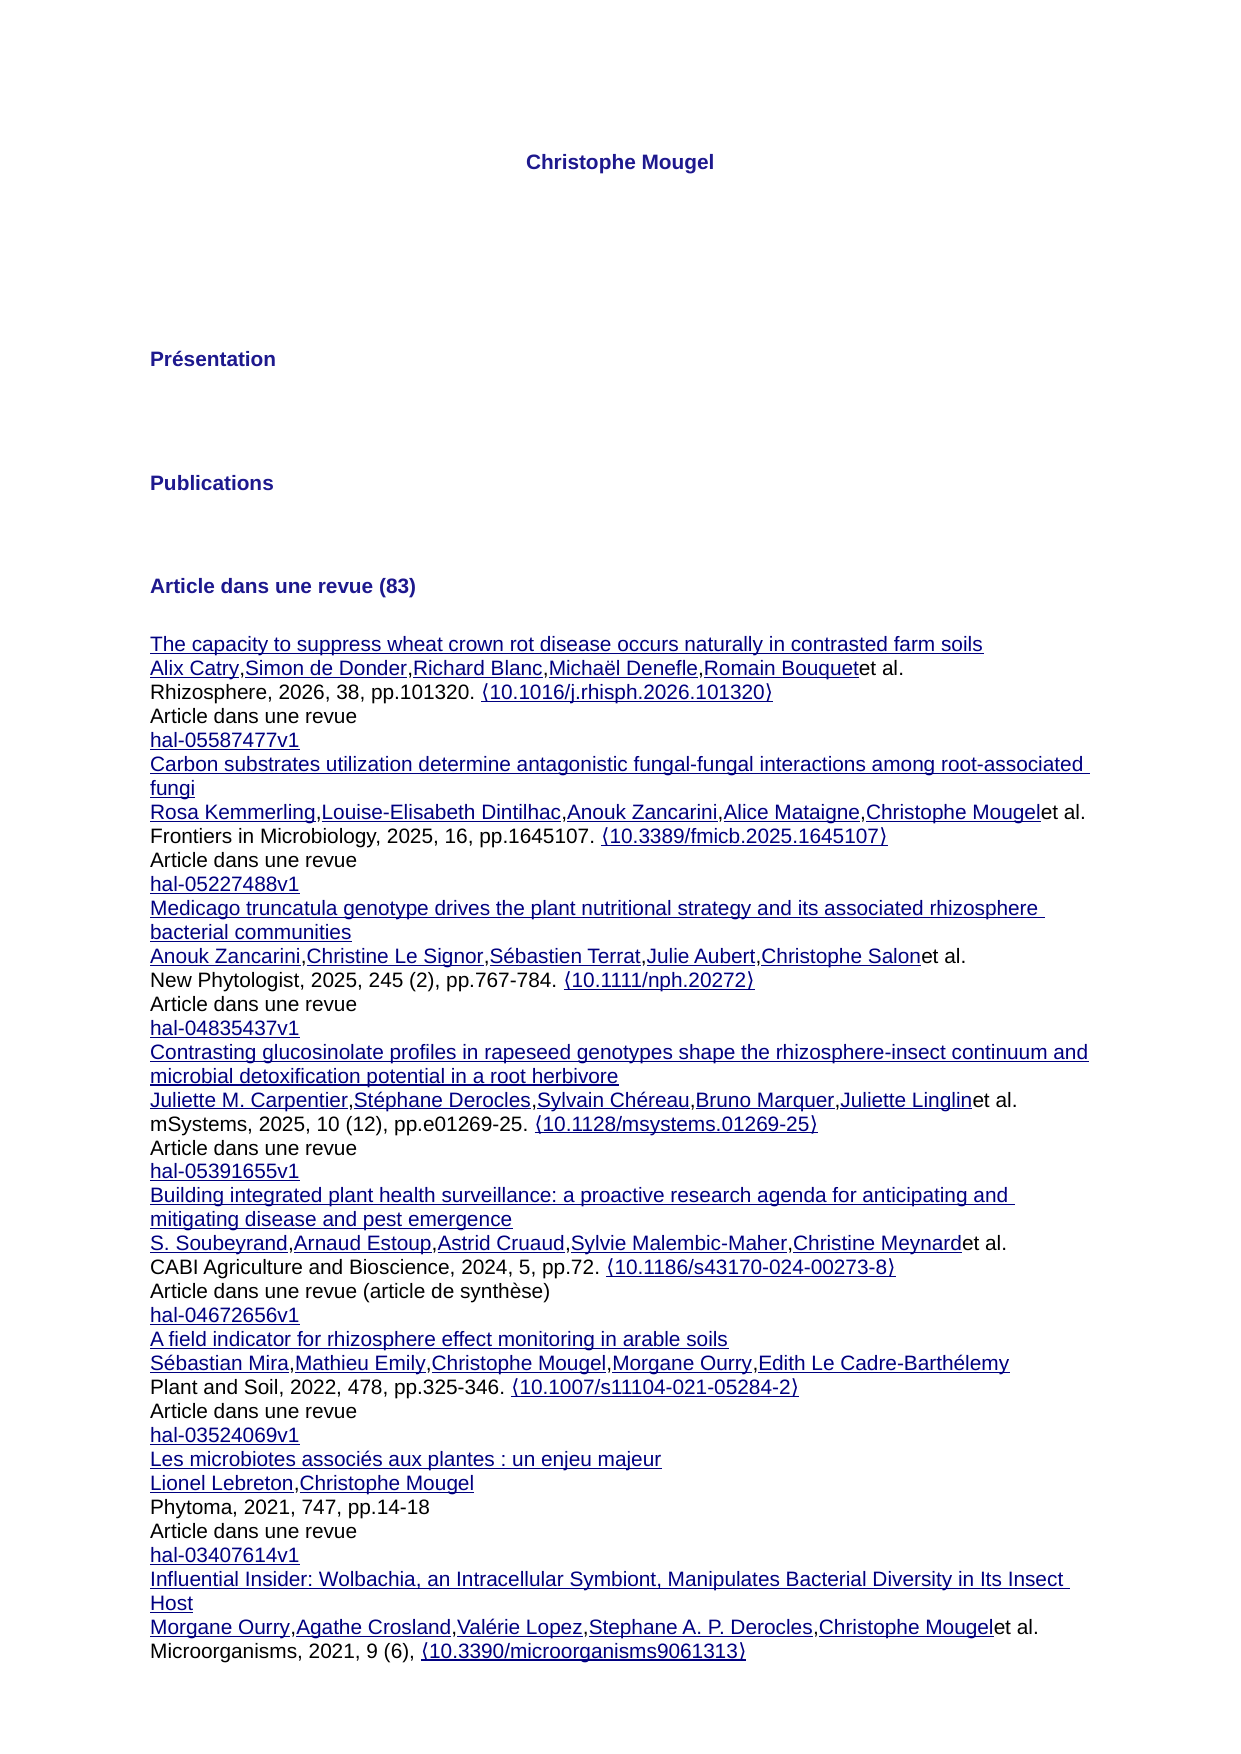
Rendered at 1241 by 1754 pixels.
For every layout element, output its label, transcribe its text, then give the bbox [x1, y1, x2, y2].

subtitle Présentation [150, 347, 1090, 371]
subtitle Christophe Mougel [150, 150, 1090, 174]
table_cell Carbon substrates utilization determine antagonistic fungal-fungal interactions among root-associated [150, 752, 1090, 773]
subtitle Article dans une revue (83) [150, 574, 1090, 598]
table_cell Medicago truncatula genotype drives the plant nutritional strategy and its associated rhizosphere bacterial communities Anouk Zancarini,Christine Le Signor,Sébastien Terrat,Julie Aubert,Christophe Salonet al. New Phytologist, 2025, 245 (2), pp.767-784. ⟨10.1111/nph.20272⟩ Article dans une revue hal-04835437v1 [150, 896, 1090, 1039]
table_cell Building integrated plant health surveillance: a proactive research agenda for anticipating and mitigating disease and pest emergence S. Soubeyrand,Arnaud Estoup,Astrid Cruaud,Sylvie Malembic-Maher,Christine Meynardet al. CABI Agriculture and Bioscience, 2024, 5, pp.72. ⟨10.1186/s43170-024-00273-8⟩ Article dans une revue (article de synthèse) hal-04672656v1 [150, 1183, 1090, 1327]
table_cell fungi Rosa Kemmerling,Louise-Elisabeth Dintilhac,Anouk Zancarini,Alice Mataigne,Christophe Mougelet al. Frontiers in Microbiology, 2025, 16, pp.1645107. ⟨10.3389/fmicb.2025.1645107⟩ Article dans une revue hal-05227488v1 [150, 774, 1090, 896]
table_cell A field indicator for rhizosphere effect monitoring in arable soils Sébastian Mira,Mathieu Emily,Christophe Mougel,Morgane Ourry,Edith Le Cadre-Barthélemy Plant and Soil, 2022, 478, pp.325-346. ⟨10.1007/s11104-021-05284-2⟩ Article dans une revue hal-03524069v1 [150, 1327, 1090, 1447]
table_header The capacity to suppress wheat crown rot disease occurs naturally in contrasted farm soils Alix Catry,Simon de Donder,Richard Blanc,Michaël Denefle,Romain Bouquetet al. Rhizosphere, 2026, 38, pp.101320. ⟨10.1016/j.rhisph.2026.101320⟩ Article dans une revue hal-05587477v1 [150, 632, 1090, 752]
table_cell Les microbiotes associés aux plantes : un enjeu majeur Lionel Lebreton,Christophe Mougel Phytoma, 2021, 747, pp.14-18 Article dans une revue hal-03407614v1 [150, 1447, 1090, 1567]
table_cell Contrasting glucosinolate profiles in rapeseed genotypes shape the rhizosphere-insect continuum and microbial detoxification potential in a root herbivore Juliette M. Carpentier,Stéphane Derocles,Sylvain Chéreau,Bruno Marquer,Juliette Linglinet al. mSystems, 2025, 10 (12), pp.e01269-25. ⟨10.1128/msystems.01269-25⟩ Article dans une revue hal-05391655v1 [150, 1040, 1090, 1183]
subtitle Publications [150, 471, 1090, 495]
table_cell Influential Insider: Wolbachia, an Intracellular Symbiont, Manipulates Bacterial Diversity in Its Insect Host Morgane Ourry,Agathe Crosland,Valérie Lopez,Stephane A. P. Derocles,Christophe Mougelet al. Microorganisms, 2021, 9 (6), ⟨10.3390/microorganisms9061313⟩ [150, 1567, 1090, 1662]
